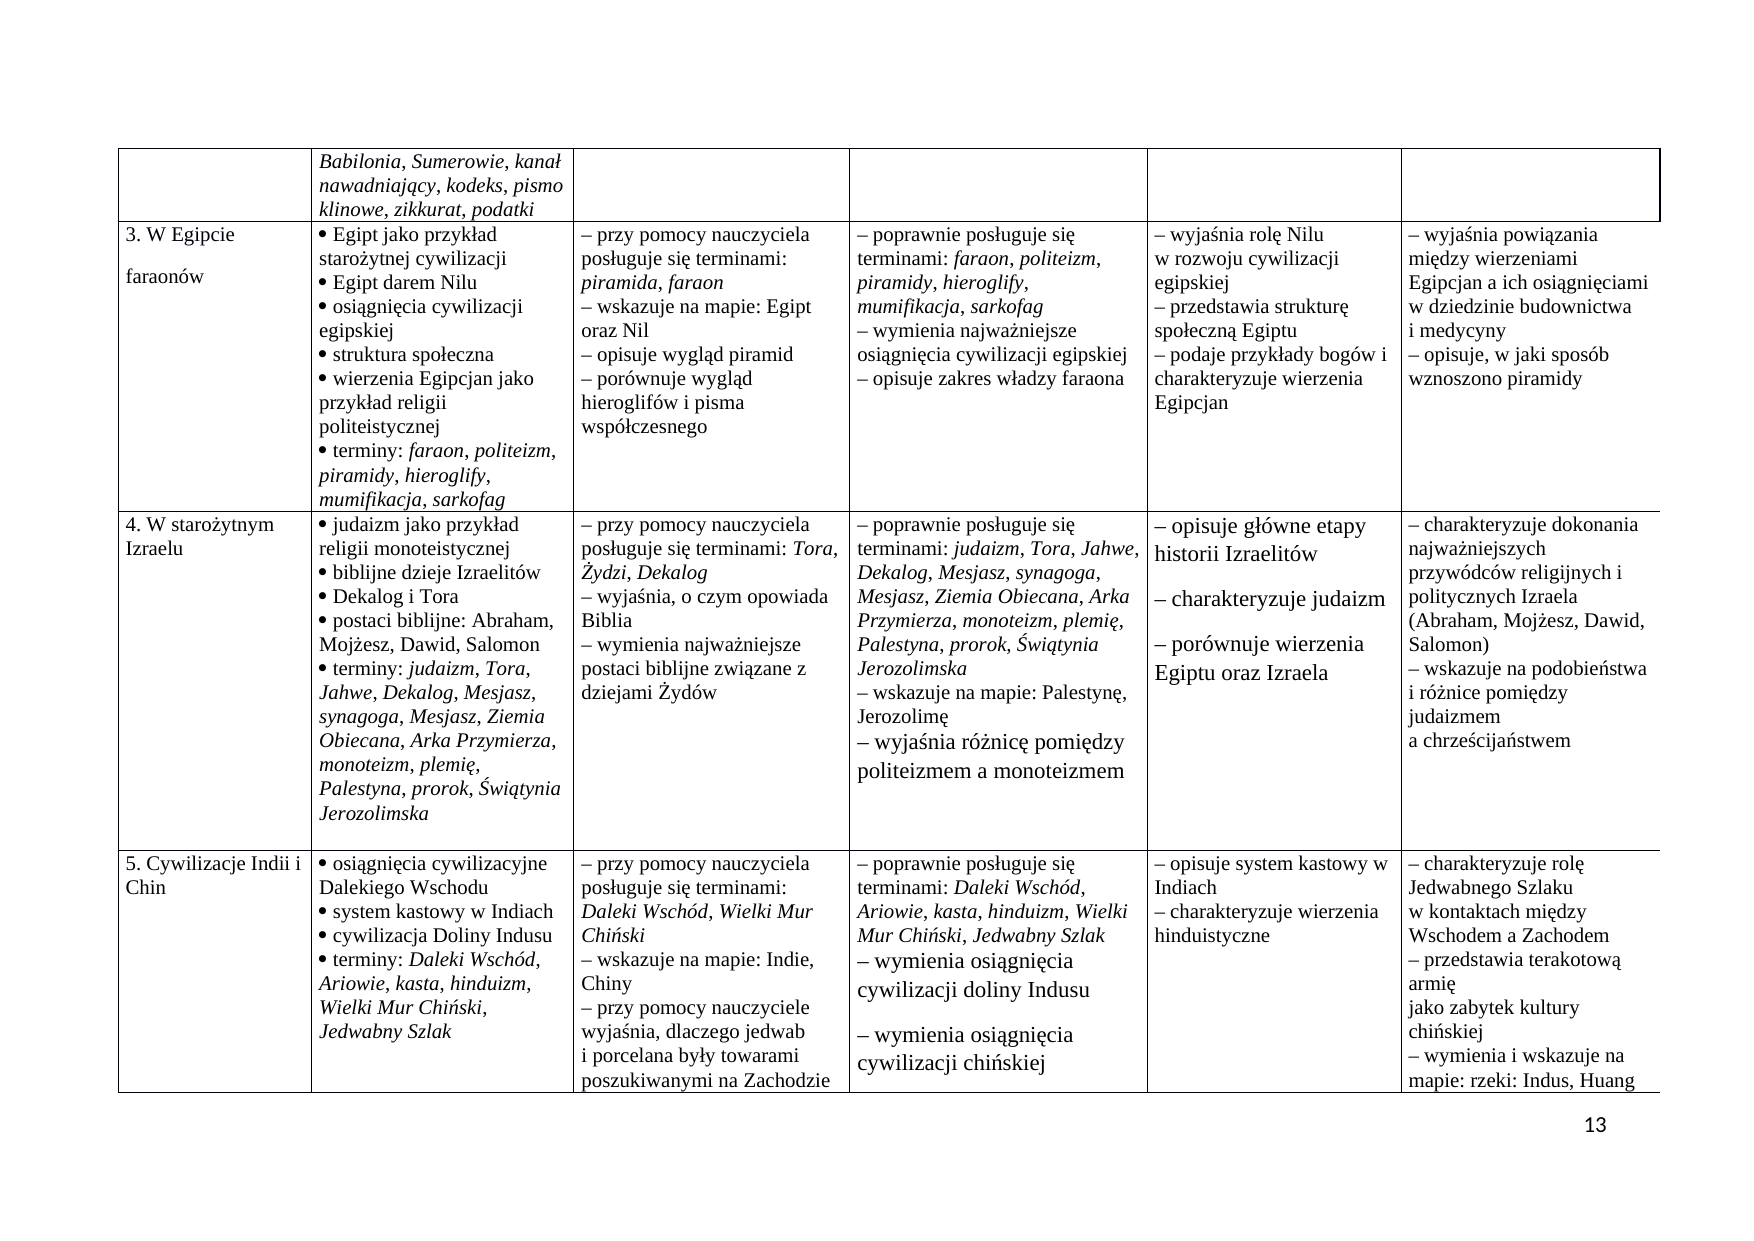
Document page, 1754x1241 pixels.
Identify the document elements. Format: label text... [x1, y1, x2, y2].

table_cell Babilonia, Sumerowie, kanał nawadniający, kodeks, pismo klinowe, zikkurat, podatki [312, 149, 573, 221]
table_cell – wyjaśnia rolę Nilu w rozwoju cywilizacji egipskiej – przedstawia strukturę społeczną Egiptu – podaje przykłady bogów i charakteryzuje wierzenia Egipcjan [1148, 222, 1401, 511]
table_cell [1402, 149, 1659, 221]
table_cell 4. W starożytnym Izraelu [119, 512, 311, 850]
table_cell [1148, 149, 1401, 221]
table_cell – poprawnie posługuje się terminami: faraon, politeizm, piramidy, hieroglify, mumifikacja, sarkofag – wymienia najważniejsze osiągnięcia cywilizacji egipskiej – opisuje zakres władzy faraona [850, 222, 1147, 511]
table_cell 5. Cywilizacje Indii i Chin [119, 851, 311, 1092]
table_cell – przy pomocy nauczyciela posługuje się terminami: Daleki Wschód, Wielki Mur Chiński – wskazuje na mapie: Indie, Chiny – przy pomocy nauczyciele wyjaśnia, dlaczego jedwab i porcelana były towarami poszukiwanymi na Zachodzie [574, 851, 849, 1092]
table_cell – opisuje główne etapy historii Izraelitów – charakteryzuje judaizm – porównuje wierzenia Egiptu oraz Izraela [1148, 512, 1401, 850]
table_cell [574, 149, 849, 221]
table_cell  judaizm jako przykład religii monoteistycznej  biblijne dzieje Izraelitów  Dekalog i Tora  postaci biblijne: Abraham, Mojżesz, Dawid, Salomon  terminy: judaizm, Tora, Jahwe, Dekalog, Mesjasz, synagoga, Mesjasz, Ziemia Obiecana, Arka Przymierza, monoteizm, plemię, Palestyna, prorok, Świątynia Jerozolimska [312, 512, 573, 850]
table_cell 3. W Egipcie faraonów [119, 222, 311, 511]
table_cell – opisuje system kastowy w Indiach – charakteryzuje wierzenia hinduistyczne [1148, 851, 1401, 1092]
table_cell – przy pomocy nauczyciela posługuje się terminami: piramida, faraon – wskazuje na mapie: Egipt oraz Nil – opisuje wygląd piramid – porównuje wygląd hieroglifów i pisma współczesnego [574, 222, 849, 511]
table_cell – przy pomocy nauczyciela posługuje się terminami: Tora, Żydzi, Dekalog – wyjaśnia, o czym opowiada Biblia – wymienia najważniejsze postaci biblijne związane z dziejami Żydów [574, 512, 849, 850]
table_cell – charakteryzuje dokonania najważniejszych przywódców religijnych i politycznych Izraela (Abraham, Mojżesz, Dawid, Salomon) – wskazuje na podobieństwa i różnice pomiędzy judaizmem a chrześcijaństwem [1402, 512, 1660, 850]
table_cell  Egipt jako przykład starożytnej cywilizacji  Egipt darem Nilu  osiągnięcia cywilizacji egipskiej  struktura społeczna  wierzenia Egipcjan jako przykład religii politeistycznej  terminy: faraon, politeizm, piramidy, hieroglify, mumifikacja, sarkofag [312, 222, 573, 511]
table_cell  osiągnięcia cywilizacyjne Dalekiego Wschodu  system kastowy w Indiach  cywilizacja Doliny Indusu  terminy: Daleki Wschód, Ariowie, kasta, hinduizm, Wielki Mur Chiński, Jedwabny Szlak [312, 851, 573, 1092]
table_cell [850, 149, 1147, 221]
table_cell – poprawnie posługuje się terminami: judaizm, Tora, Jahwe, Dekalog, Mesjasz, synagoga, Mesjasz, Ziemia Obiecana, Arka Przymierza, monoteizm, plemię, Palestyna, prorok, Świątynia Jerozolimska – wskazuje na mapie: Palestynę, Jerozolimę – wyjaśnia różnicę pomiędzy politeizmem a monoteizmem [850, 512, 1147, 850]
table_cell [119, 149, 311, 221]
table_cell – charakteryzuje rolę Jedwabnego Szlaku w kontaktach między Wschodem a Zachodem – przedstawia terakotową armię jako zabytek kultury chińskiej – wymienia i wskazuje na mapie: rzeki: Indus, Huang [1402, 851, 1660, 1092]
table_cell – poprawnie posługuje się terminami: Daleki Wschód, Ariowie, kasta, hinduizm, Wielki Mur Chiński, Jedwabny Szlak – wymienia osiągnięcia cywilizacji doliny Indusu – wymienia osiągnięcia cywilizacji chińskiej [850, 851, 1147, 1092]
table_cell – wyjaśnia powiązania między wierzeniami Egipcjan a ich osiągnięciami w dziedzinie budownictwa i medycyny – opisuje, w jaki sposób wznoszono piramidy [1402, 222, 1660, 511]
